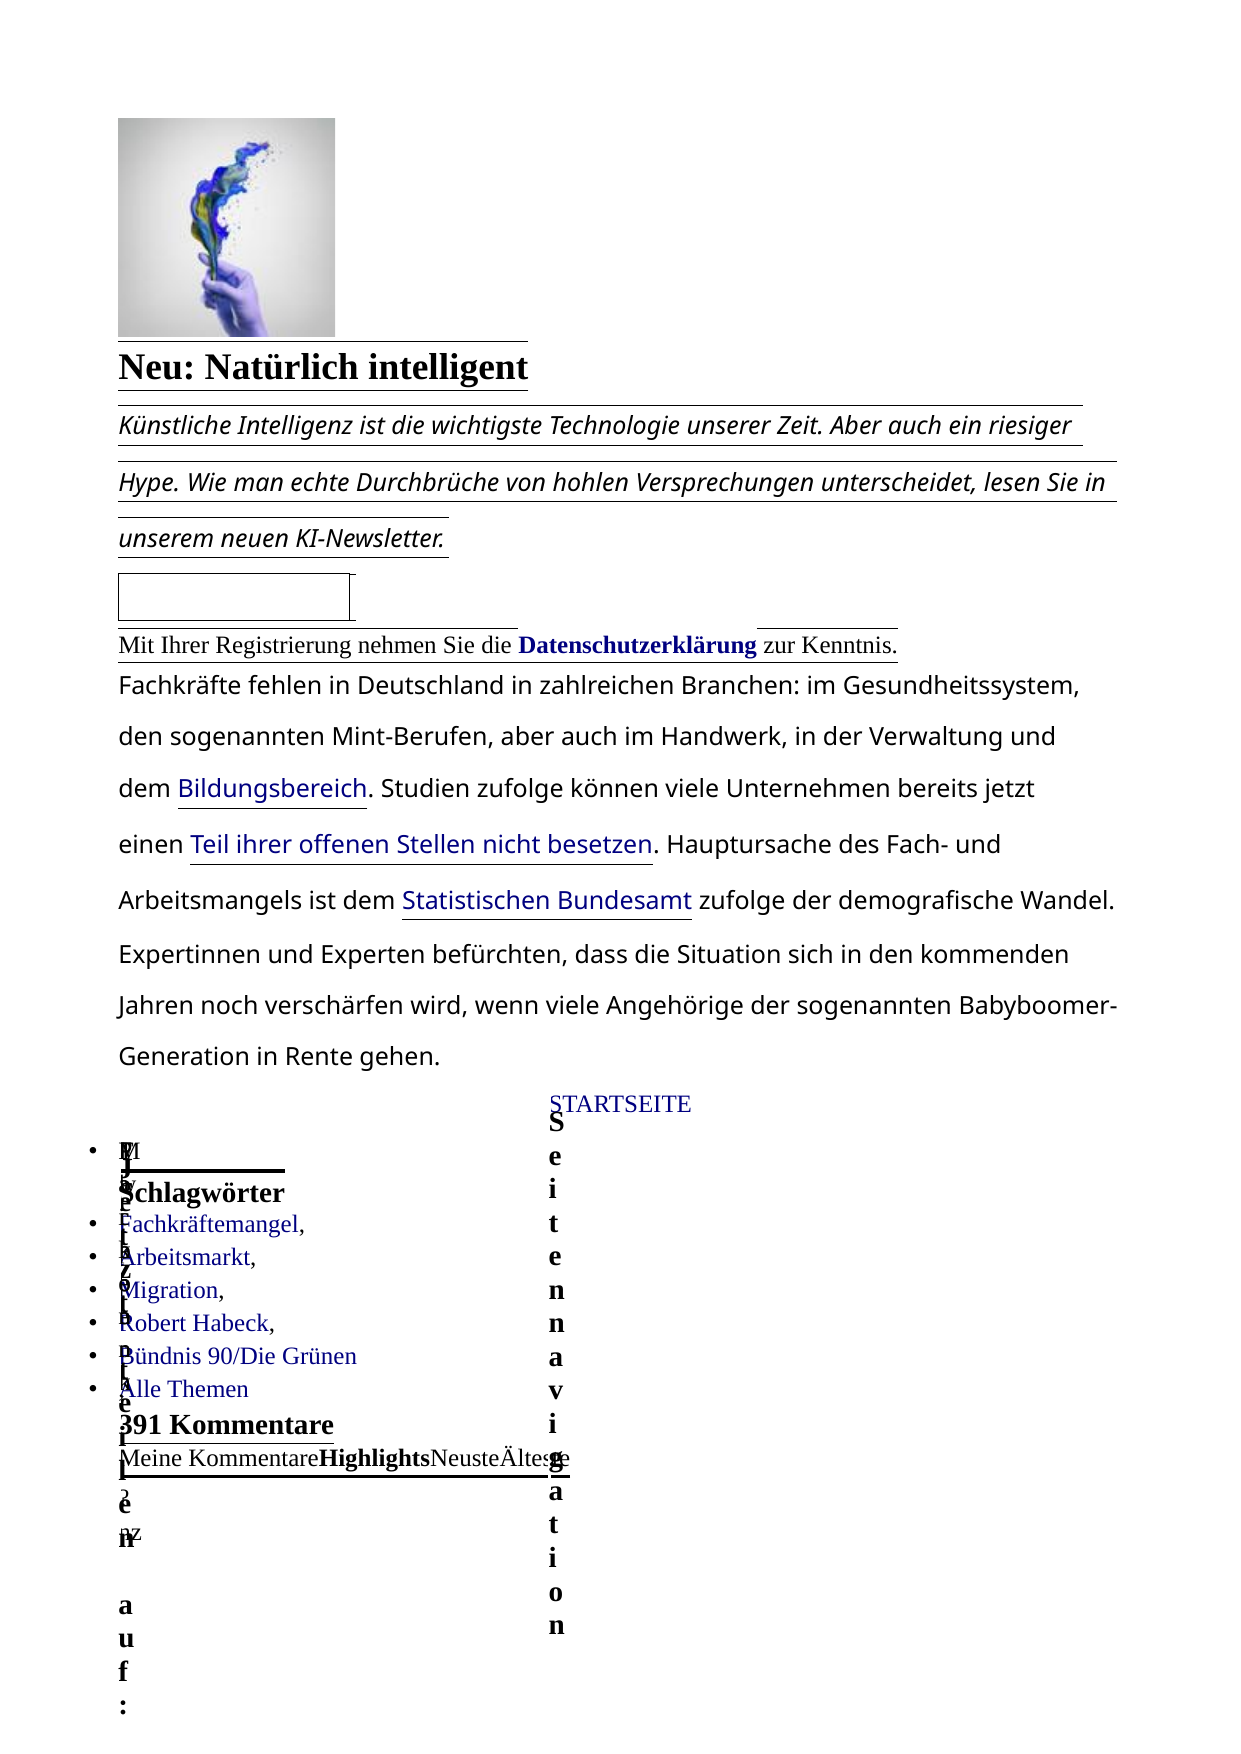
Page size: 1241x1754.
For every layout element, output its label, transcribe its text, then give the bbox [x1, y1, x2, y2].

text nz [121, 1517, 548, 1545]
list Arbeitsmarkt [122, 1242, 250, 1271]
list Migration [551, 1275, 1122, 1304]
subtitle Schlagwörter [122, 1169, 548, 1209]
text Fachkräfte fehlen in Deutschland in zahlreichen Branchen: im Gesundheitssystem, den sogenannten Mint-Berufen, aber auch im Handwerk, in der Verwaltung und dem Bildungsbereich. Studien zufolge können viele Unternehmen bereits jetzt einen Teil ihrer offenen Stellen nicht besetzen. Hauptursache des Fach- und Arbeitsmangels ist dem Statistischen Bundesamt zufolge der demografische Wandel. Expertinnen und Experten befürchten, dass die Situation sich in den kommenden Jahren noch verschärfen wird, wenn viele Angehörige der sogenannten Babyboomer-Generation in Rente gehen. [118, 667, 1122, 1072]
text Meine KommentareHighlightsNeusteÄlteste [121, 1443, 548, 1475]
text ? [551, 1483, 1122, 1512]
text Künstliche Intelligenz ist die wichtigste Technologie unserer Zeit. Aber auch ein riesiger Hype. Wie man echte Durchbrüche von hohlen Versprechungen unterscheidet, lesen Sie in unserem neuen KI-Newsletter. [118, 405, 1122, 557]
list Alle Themen [551, 1374, 1122, 1403]
text Meine KommentareHighlightsNeusteÄlteste [551, 1443, 1122, 1478]
list Fachkräftemangel [551, 1209, 1122, 1238]
text ? [121, 1483, 548, 1512]
subtitle 391 Kommentare [551, 1407, 1122, 1443]
list Robert Habeck [271, 1308, 548, 1337]
list Robert Habeck [121, 1308, 269, 1337]
list Bündnis 90/Die Grünen [551, 1341, 1122, 1370]
text nz [122, 1530, 128, 1545]
list Arbeitsmarkt [551, 1242, 1122, 1271]
subtitle Neu: Natürlich intelligent [118, 341, 1122, 390]
list Fachkräftemangel [301, 1209, 548, 1238]
text ? [121, 1491, 126, 1500]
subtitle Schlagwörter [551, 1169, 1122, 1209]
subtitle 391 Kommentare [121, 1407, 548, 1443]
text nz [551, 1517, 1122, 1545]
list Alle Themen [122, 1374, 548, 1403]
list Robert Habeck [551, 1308, 1122, 1337]
picture [118, 118, 336, 337]
list Migration [122, 1275, 218, 1304]
list Arbeitsmarkt [252, 1242, 548, 1271]
text Mit Ihrer Registrierung nehmen Sie die Datenschutzerklärung zur Kenntnis. [118, 627, 1122, 662]
list Bündnis 90/Die Grünen [121, 1341, 548, 1370]
text STARTSEITE [118, 1089, 1122, 1118]
list Migration [221, 1275, 548, 1304]
list Fachkräftemangel [121, 1209, 299, 1238]
